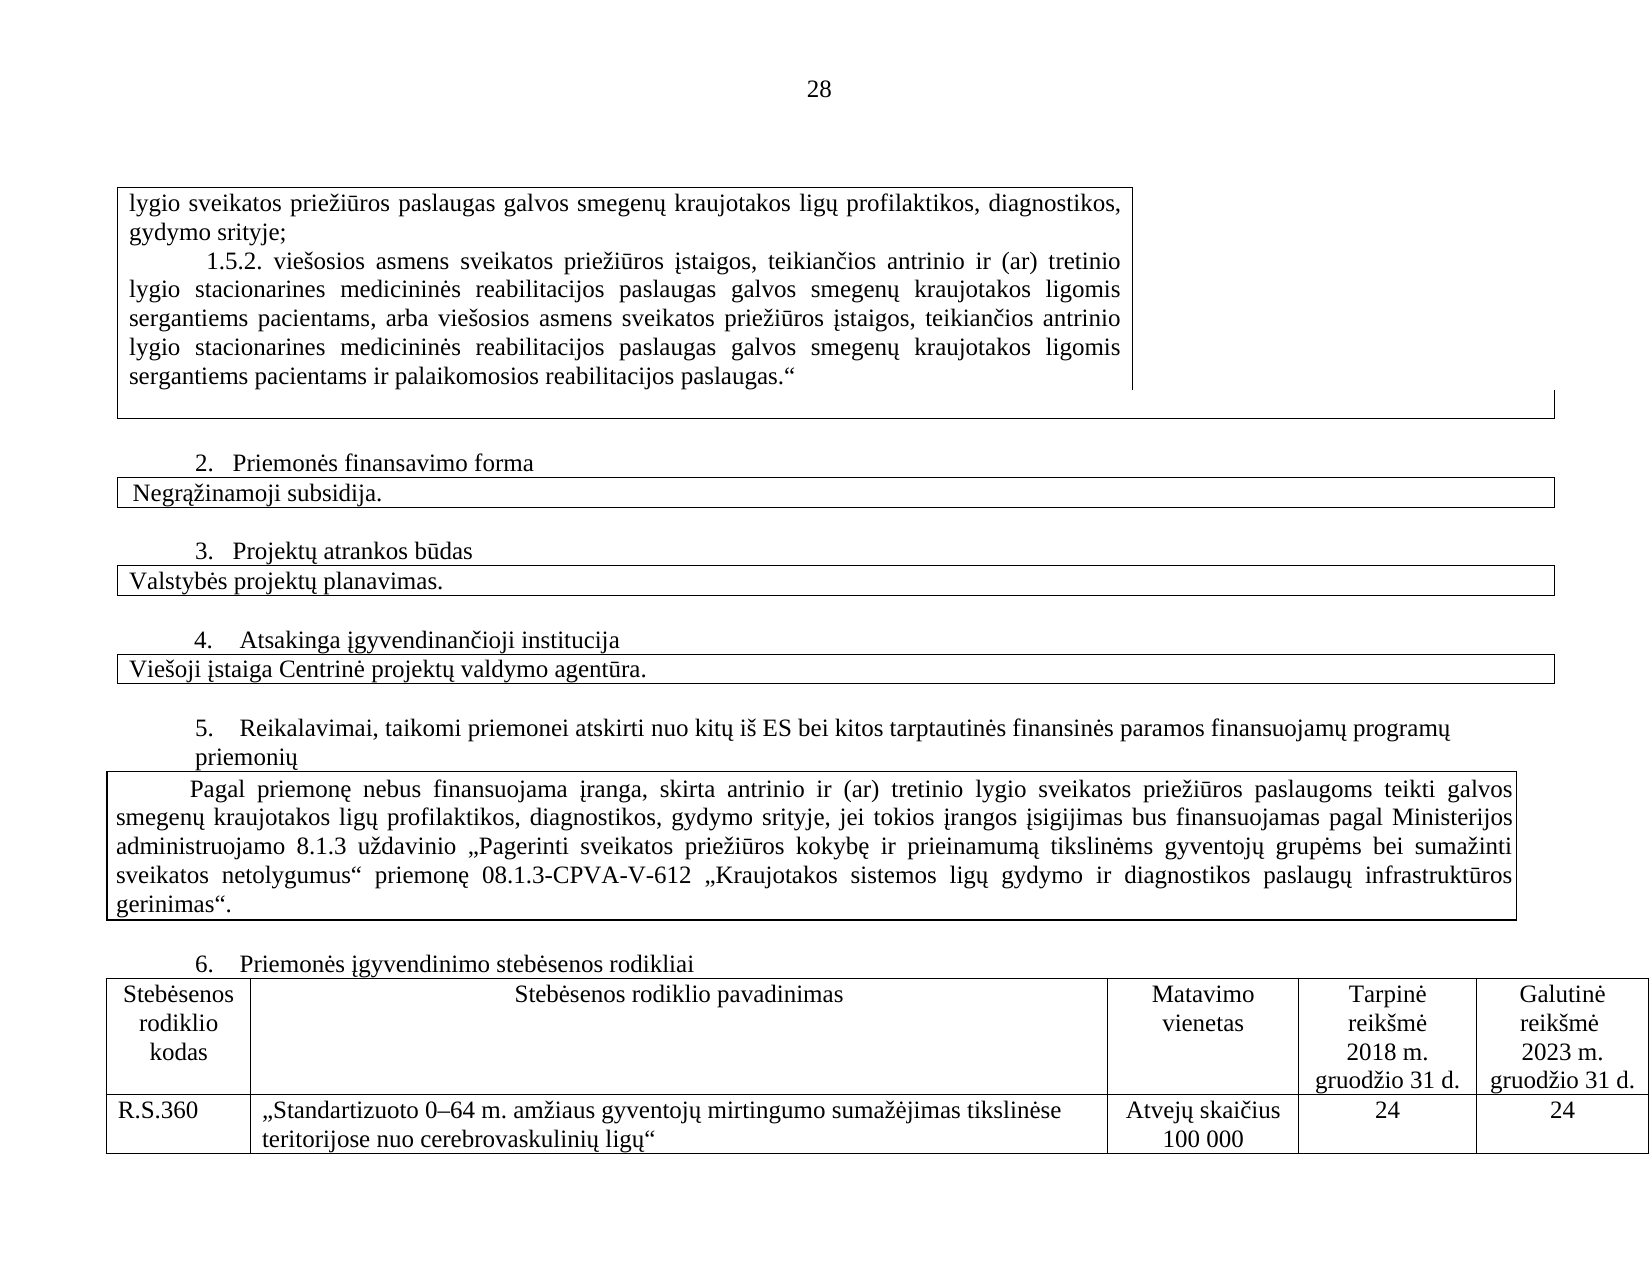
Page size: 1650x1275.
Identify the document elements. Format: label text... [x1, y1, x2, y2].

table_cell 24 [1299, 1095, 1476, 1153]
table_cell [118, 390, 1554, 418]
table_header lygio sveikatos priežiūros paslaugas galvos smegenų kraujotakos ligų profilaktikos, diagnostikos, gydymo srityje; 1.5.2. viešosios asmens sveikatos priežiūros įstaigos, teikiančios antrinio ir (ar) tretinio lygio stacionarines medicininės reabilitacijos paslaugas galvos smegenų kraujotakos ligomis sergantiems pacientams, arba viešosios asmens sveikatos priežiūros įstaigos, teikiančios antrinio lygio stacionarines medicininės reabilitacijos paslaugas galvos smegenų kraujotakos ligomis sergantiems pacientams ir palaikomosios reabilitacijos paslaugas.“ [118, 188, 1132, 389]
text 2. Priemonės finansavimo forma [195, 448, 1532, 477]
text 5. Reikalavimai, taikomi priemonei atskirti nuo kitų iš ES bei kitos tarptautinės finansinės paramos finansuojamų programų priemonių [195, 713, 1532, 771]
table_header Viešoji įstaiga Centrinė projektų valdymo agentūra. [118, 655, 1554, 683]
table_cell „Standartizuoto 0–64 m. amžiaus gyventojų mirtingumo sumažėjimas tikslinėse teritorijose nuo cerebrovaskulinių ligų“ [251, 1095, 1107, 1153]
table_header Galutinė reikšmė 2023 m. gruodžio 31 d. [1477, 979, 1648, 1094]
table_header [1133, 187, 1554, 389]
table_header Negrąžinamoji subsidija. [118, 478, 1554, 507]
table_header Stebėsenos rodiklio pavadinimas [251, 979, 1107, 1094]
table_header Tarpinė reikšmė 2018 m. gruodžio 31 d. [1299, 979, 1476, 1094]
text Pagal priemonę nebus finansuojama įranga, skirta antrinio ir (ar) tretinio lygio sveikatos priežiūros paslaugoms teikti galvos smegenų kraujotakos ligų profilaktikos, diagnostikos, gydymo srityje, jei tokios įrangos įsigijimas bus finansuojamas pagal Ministerijos administruojamo 8.1.3 uždavinio „Pagerinti sveikatos priežiūros kokybę ir prieinamumą tikslinėms gyventojų grupėms bei sumažinti sveikatos netolygumus“ priemonę 08.1.3-CPVA-V-612 „Kraujotakos sistemos ligų gydymo ir diagnostikos paslaugų infrastruktūros gerinimas“. [108, 772, 1516, 919]
text 3. Projektų atrankos būdas [195, 536, 1532, 565]
text 4. Atsakinga įgyvendinančioji institucija [194, 625, 1532, 653]
table_header Stebėsenos rodiklio kodas [107, 979, 250, 1094]
table_header Matavimo vienetas [1108, 979, 1298, 1094]
table_cell R.S.360 [107, 1095, 250, 1153]
table_header Valstybės projektų planavimas. [118, 566, 1554, 595]
text 6. Priemonės įgyvendinimo stebėsenos rodikliai [195, 949, 1532, 978]
table_cell 24 [1477, 1095, 1648, 1153]
table_cell Atvejų skaičius 100 000 [1108, 1095, 1298, 1153]
